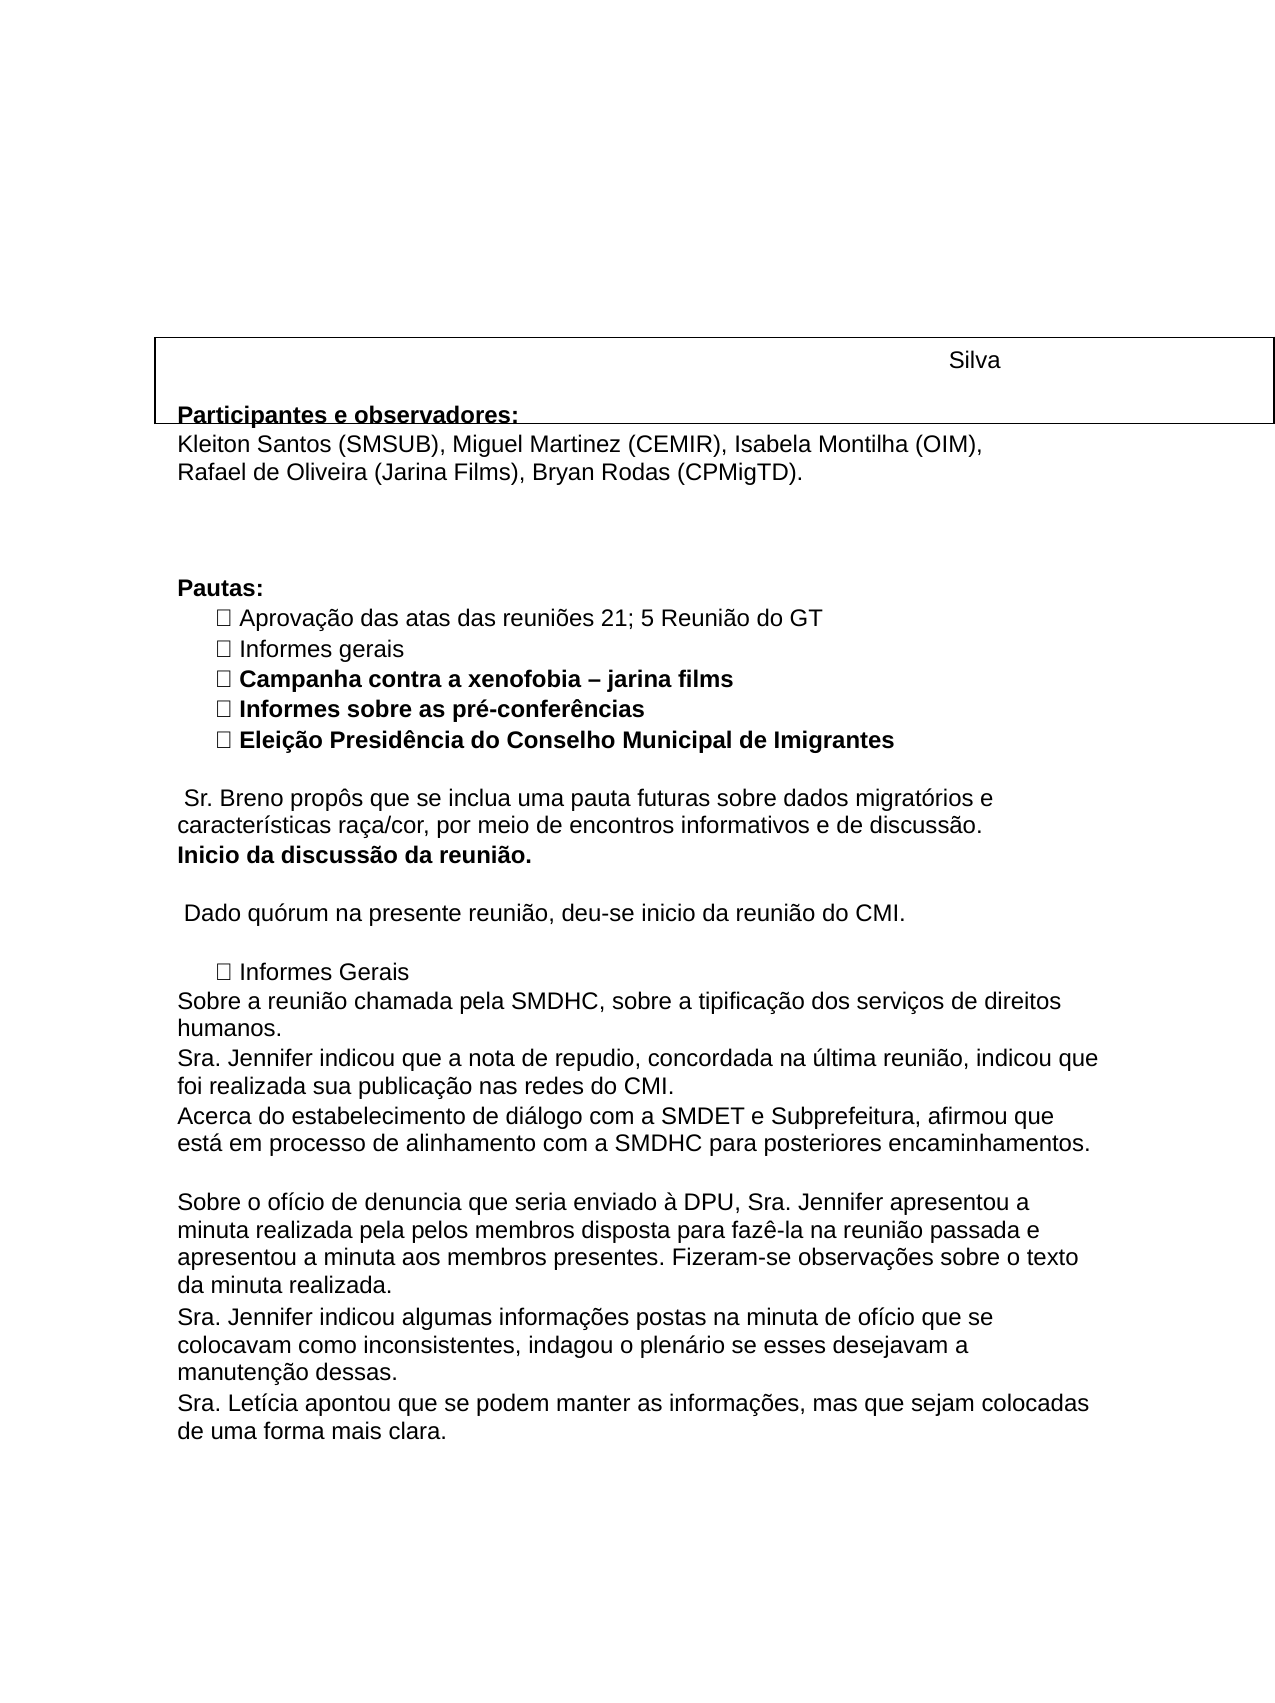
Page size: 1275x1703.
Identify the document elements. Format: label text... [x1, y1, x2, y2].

table_header [160, 346, 419, 378]
text  Informes sobre as pré-conferências [214, 695, 689, 723]
table_header [678, 346, 937, 378]
text Sobre a reunião chamada pela SMDHC, sobre a tipificação dos serviços de direitos humanos. [177, 987, 1103, 1042]
text  Eleição Presidência do Conselho Municipal de Imigrantes [214, 726, 951, 753]
text  Campanha contra a xenofobia – jarina films [214, 665, 776, 693]
text Pautas: [177, 573, 350, 601]
table_header Silva [937, 346, 1197, 378]
text Sra. Jennifer indicou que a nota de repudio, concordada na última reunião, indicou que foi realizada sua publicação nas redes do CMI. [177, 1044, 1103, 1099]
text  Informes gerais [214, 634, 445, 662]
text  Informes Gerais [214, 957, 449, 985]
text Sobre o ofício de denuncia que seria enviado à DPU, Sra. Jennifer apresentou a minuta realizada pela pelos membros disposta para fazê-la na reunião passada e apresentou a minuta aos membros presentes. Fizeram-se observações sobre o texto da minuta realizada. [177, 1188, 1104, 1298]
text Dado quórum na presente reunião, deu-se inicio da reunião do CMI. [177, 898, 1096, 926]
text Acerca do estabelecimento de diálogo com a SMDET e Subprefeitura, afirmou que está em processo de alinhamento com a SMDHC para posteriores encaminhamentos. [177, 1102, 1103, 1157]
text Sr. Breno propôs que se inclua uma pauta futuras sobre dados migratórios e características raça/cor, por meio de encontros informativos e de discussão. [177, 783, 1104, 839]
text Kleiton Santos (SMSUB), Miguel Martinez (CEMIR), Isabela Montilha (OIM), Rafael de Oliveira (Jarina Films), Bryan Rodas (CPMigTD). [177, 430, 1026, 486]
text Participantes e observadores: [177, 401, 617, 428]
text Sra. Jennifer indicou algumas informações postas na minuta de ofício que se colocavam como inconsistentes, indagou o plenário se esses desejavam a manutenção dessas. [177, 1303, 1104, 1386]
text Sra. Letícia apontou que se podem manter as informações, mas que sejam colocadas de uma forma mais clara. [177, 1389, 1105, 1444]
table_header [419, 346, 678, 378]
text  Aprovação das atas das reuniões 21; 5 Reunião do GT [214, 604, 905, 632]
text Inicio da discussão da reunião. [177, 841, 631, 868]
